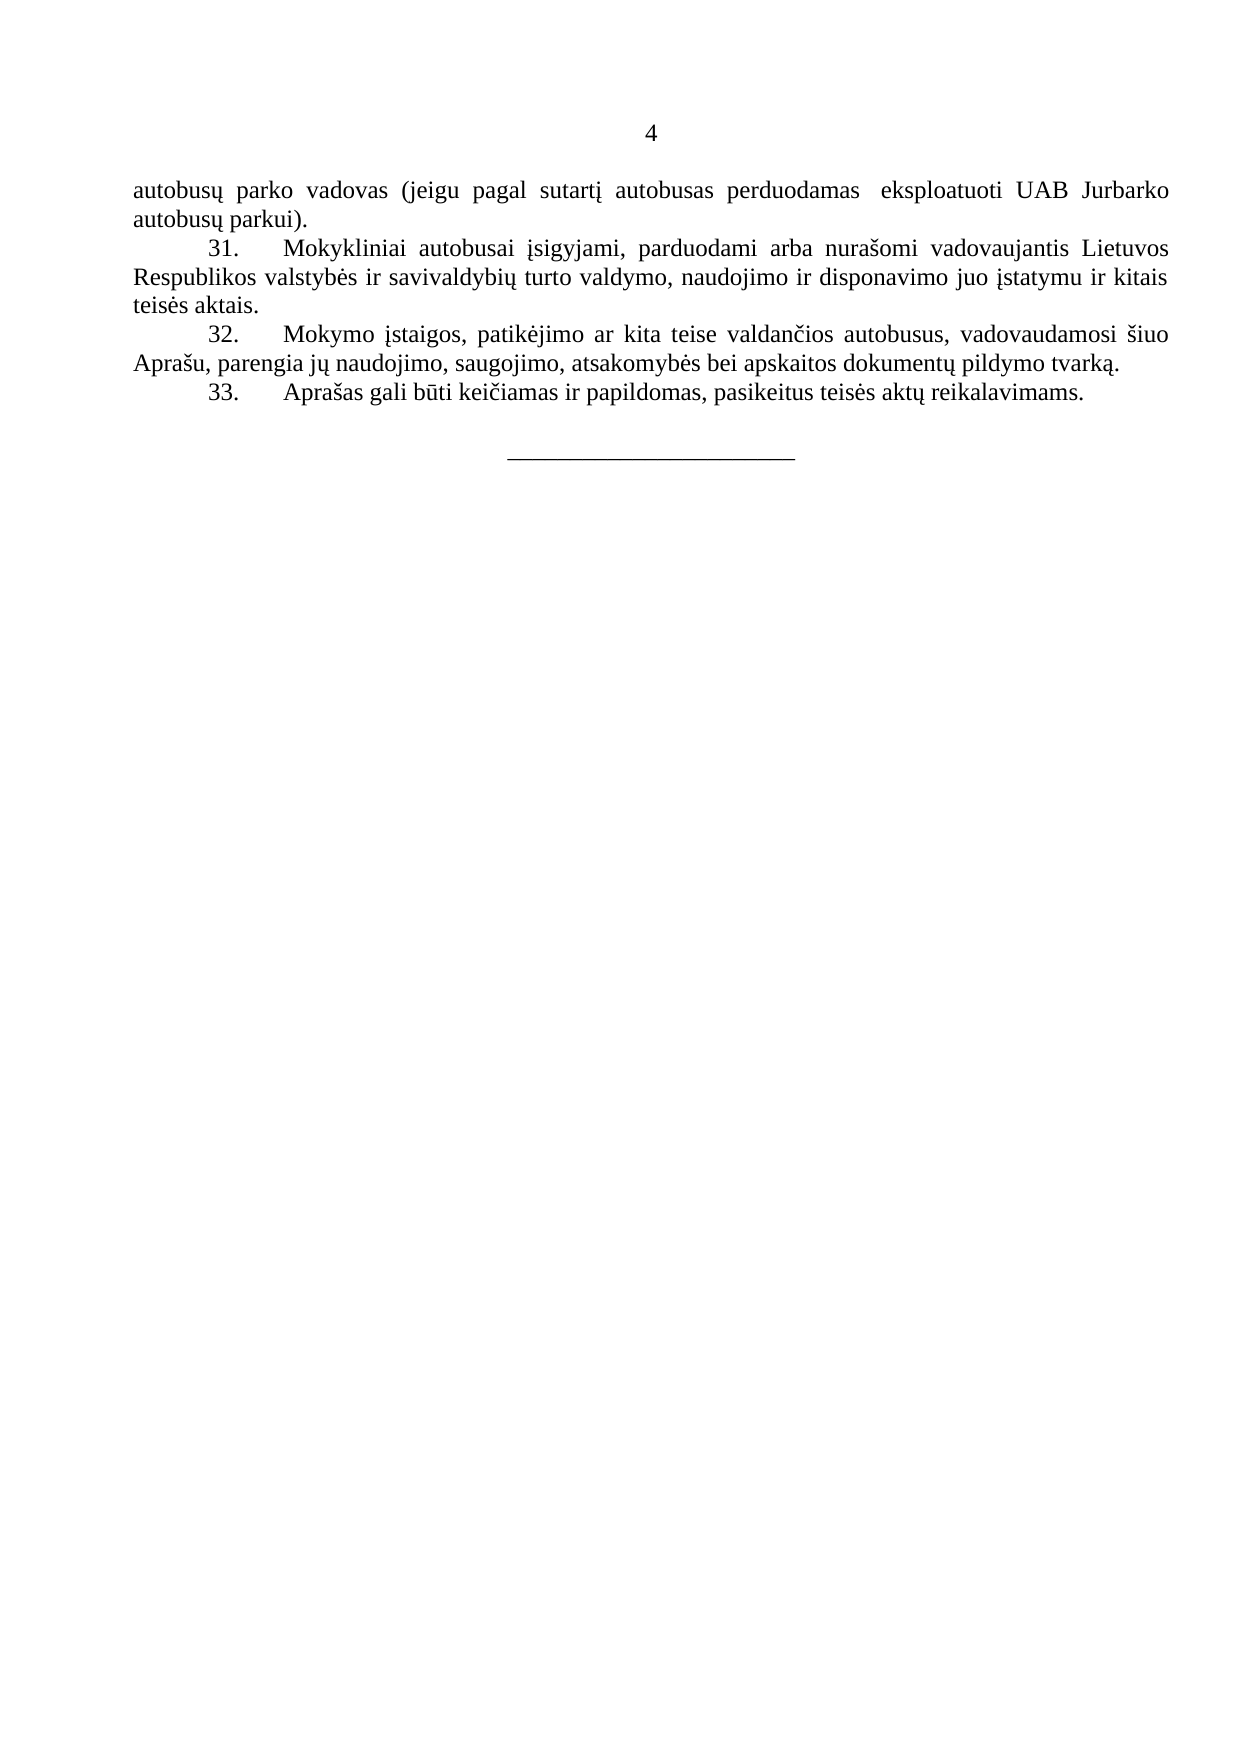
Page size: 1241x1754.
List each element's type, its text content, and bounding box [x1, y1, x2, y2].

text 33. Aprašas gali būti keičiamas ir papildomas, pasikeitus teisės aktų reikalavimams. [133, 377, 1169, 406]
text _______________________ [133, 434, 1169, 463]
text 32. Mokymo įstaigos, patikėjimo ar kita teise valdančios autobusus, vadovaudamosi šiuo Aprašu, parengia jų naudojimo, saugojimo, atsakomybės bei apskaitos dokumentų pildymo tvarką. [133, 319, 1169, 377]
text autobusų parko vadovas (jeigu pagal sutartį autobusas perduodamas eksploatuoti UAB Jurbarko autobusų parkui). [133, 176, 1169, 233]
text 31. Mokykliniai autobusai įsigyjami, parduodami arba nurašomi vadovaujantis Lietuvos Respublikos valstybės ir savivaldybių turto valdymo, naudojimo ir disponavimo juo įstatymu ir kitais teisės aktais. [133, 233, 1169, 319]
